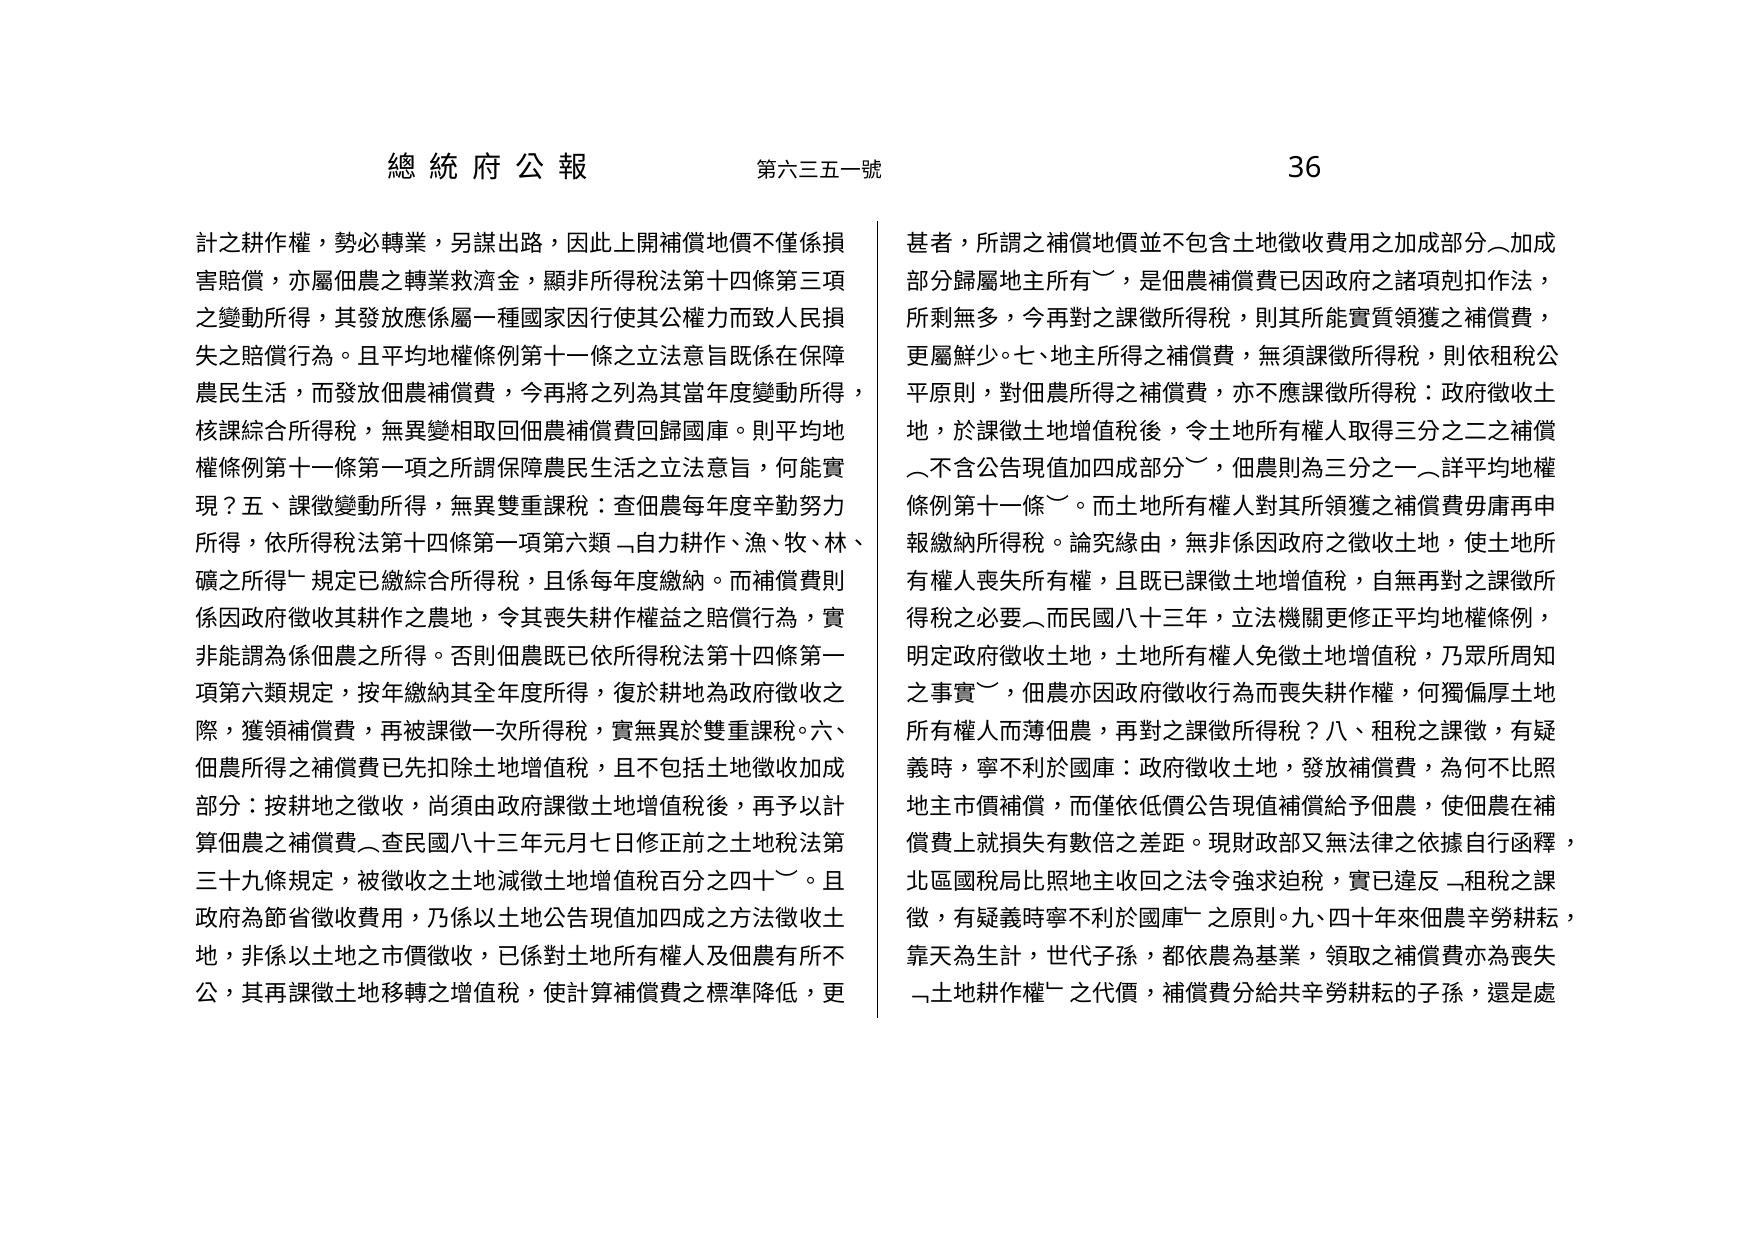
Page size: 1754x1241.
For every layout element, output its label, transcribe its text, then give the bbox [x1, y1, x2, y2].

text 原告起訴意旨及補充理由略謂：一、原訴願人徐金定已於八十四年十二月二十九日死亡，原告徐淑鑾、徐陳秀英、徐淑津、徐文雄、徐文輕、徐文吉六人為其繼承人，請准由徐淑鑾等六人承受訴訟。二、本案補徵綜合所得稅，違反租稅法律主義：按憲法第十九條規定，人民有依法律納稅之義務，其所稱﹁法律﹂，係指經由立法院三讀通過，並由總統公布實施之法律而言，當不包括行政機關自為解釋之函釋命令，此亦即學理上所稱之租稅法律主義。經查所得稅法第十四條第三項既僅規定地主依平均地權條例第七十六條規定收回耕地時，依同條例第七十七條第一項給予佃農之補償費，得以其半數列為當年度變動所得而為課稅。而對於依平均地權條例第十一條規定由政府徵收耕地所補償予佃農之補償費，則未為規定，顯係有意排除其適用所得稅法第十四條第三項。財政部七十四年四月二十三日函釋以徵稅為目的恣意解釋應比照所得稅法第十四條第三項之規定，顯已逾越該法條項之意旨及文義，難謂合法，被告援引之而核定原告等應補納所得稅自亦難稱妥適，有違租稅法律主義之基本原則。三、政府徵收耕地，依法給予佃農之補償費，並無適用所得稅法第十四條第三項規定之餘地，法諺云：﹁明示其一，表示排斥其他﹂、﹁省略之規定，應視為有意省略﹂。查所得稅法第十四條第三項所定者，係以地主依平均地權條例第七十六條規定收回耕地而終止租約時，應依同條例第七十七條給予佃農補償之情形，始有其適用，至於政府徵收耕地時依同條例第十一條給予地主再轉予佃農之補償費，所得稅法第十四條第三項並無應課變動所得之規定，顯見立法之初對平均地權條例第十一條之補償費，即認不應課徵所得稅。況且地主收回耕地之理由係因﹁耕地已依法編為建築用地﹂，此時該耕地之價值，已大幅提高︵按一般建地之價值與耕地之價值無論公告現值或市價相差均數倍以上︶。財政部七十四年四月二十三日台財稅第一四八九四號函釋既言﹁比照﹂，當亦知二者之不同，乃訴願機關置此不論，竟仍謂該號函釋未逾越所得稅法第十四條第三項規定之文義云云，誠非妥適。四、平均地權條例第十一條第一項之補償地價，性質上屬於損害賠償：按平均地權條例第十一條第一項規定之立法意旨，係在保障佃農於土地為政府徵收後之生活。且政府因公益目的而徵收耕地，無異使佃農喪卻維持生計私法上之耕作權益。故本條項雖係使用﹁補償﹂地價之詞語，究其實質意義，實係一種損害賠償，蓋以佃農遽遭政府徵收土地，喪失維持其生計之耕作權，勢必轉業，另謀出路，因此上開補償地價不僅係損害賠償，亦屬佃農之轉業救濟金，顯非所得稅法第十四條第三項之變動所得，其發放應係屬一種國家因行使其公權力而致人民損失之賠償行為。且平均地權條例第十一條之立法意旨既係在保障農民生活，而發放佃農補償費，今再將之列為其當年度變動所得，核課綜合所得稅，無異變相取回佃農補償費回歸國庫。則平均地權條例第十一條第一項之所謂保障農民生活之立法意旨，何能實現？五、課徵變動所得，無異雙重課稅：查佃農每年度辛勤努力所得，依所得稅法第十四條第一項第六類﹁自力耕作、漁、牧、林、礦之所得﹂規定已繳綜合所得稅，且係每年度繳納。而補償費則係因政府徵收其耕作之農地，令其喪失耕作權益之賠償行為，實非能謂為係佃農之所得。否則佃農既已依所得稅法第十四條第一項第六類規定，按年繳納其全年度所得，復於耕地為政府徵收之際，獲領補償費，再被課徵一次所得稅，實無異於雙重課稅。六、佃農所得之補償費已先扣除土地增值稅，且不包括土地徵收加成部分：按耕地之徵收，尚須由政府課徵土地增值稅後，再予以計算佃農之補償費︵查民國八十三年元月七日修正前之土地稅法第三十九條規定，被徵收之土地減徵土地增值稅百分之四十︶。且政府為節省徵收費用，乃係以土地公告現值加四成之方法徵收土地，非係以土地之市價徵收，已係對土地所有權人及佃農有所不公，其再課徵土地移轉之增值稅，使計算補償費之標準降低，更甚者，所謂之補償地價並不包含土地徵收費用之加成部分︵加成部分歸屬地主所有︶，是佃農補償費已因政府之諸項剋扣作法，所剩無多，今再對之課徵所得稅，則其所能實質領獲之補償費，更屬鮮少。七、地主所得之補償費，無須課徵所得稅，則依租稅公平原則，對佃農所得之補償費，亦不應課徵所得稅：政府徵收土地，於課徵土地增值稅後，令土地所有權人取得三分之二之補償︵不含公告現值加四成部分︶，佃農則為三分之一︵詳平均地權條例第十一條︶。而土地所有權人對其所領獲之補償費毋庸再申報繳納所得稅。論究緣由，無非係因政府之徵收土地，使土地所有權人喪失所有權，且既已課徵土地增值稅，自無再對之課徵所得稅之必要︵而民國八十三年，立法機關更修正平均地權條例，明定政府徵收土地，土地所有權人免徵土地增值稅，乃眾所周知之事實︶，佃農亦因政府徵收行為而喪失耕作權，何獨偏厚土地所有權人而薄佃農，再對之課徵所得稅？八、租稅之課徵，有疑義時，寧不利於國庫：政府徵收土地，發放補償費，為何不比照地主市價補償，而僅依低價公告現值補償給予佃農，使佃農在補償費上就損失有數倍之差距。現財政部又無法律之依據自行函釋，北區國稅局比照地主收回之法令強求迫稅，實已違反﹁租稅之課徵，有疑義時寧不利於國庫﹂之原則。九、四十年來佃農辛勞耕耘，靠天為生計，世代子孫，都依農為基業，領取之補償費亦為喪失﹁土地耕作權﹂之代價，補償費分給共辛勞耕耘的子孫，還是處於經濟上弱勢之地位，舉重以明輕，原處分已喪失憲法法律之原則。十、縱令系爭補償費，係屬佃農之變動所得，亦應認定為佃農承租土地期間各該年度之所得，不應集中同一年度予以課徵變動所得稅，何況六十二年至七十六年之所得已逾核課期間，依法實不應再課徵綜合所得稅。十一、請向台北縣政府及新莊市公所查原告或其被繼承人承租土地情形，及向被告查原告或其被繼承人領取補償費情形。十二、綜右論陳，被告之補稅處分，顯非合法，一再訴願決定，遞予維持，亦難謂妥適，敬請一併撤銷，用保佃農權益等語。 [195, 222, 847, 1009]
text 原告起訴意旨及補充理由略謂：一、原訴願人徐金定已於八十四年十二月二十九日死亡，原告徐淑鑾、徐陳秀英、徐淑津、徐文雄、徐文輕、徐文吉六人為其繼承人，請准由徐淑鑾等六人承受訴訟。二、本案補徵綜合所得稅，違反租稅法律主義：按憲法第十九條規定，人民有依法律納稅之義務，其所稱﹁法律﹂，係指經由立法院三讀通過，並由總統公布實施之法律而言，當不包括行政機關自為解釋之函釋命令，此亦即學理上所稱之租稅法律主義。經查所得稅法第十四條第三項既僅規定地主依平均地權條例第七十六條規定收回耕地時，依同條例第七十七條第一項給予佃農之補償費，得以其半數列為當年度變動所得而為課稅。而對於依平均地權條例第十一條規定由政府徵收耕地所補償予佃農之補償費，則未為規定，顯係有意排除其適用所得稅法第十四條第三項。財政部七十四年四月二十三日函釋以徵稅為目的恣意解釋應比照所得稅法第十四條第三項之規定，顯已逾越該法條項之意旨及文義，難謂合法，被告援引之而核定原告等應補納所得稅自亦難稱妥適，有違租稅法律主義之基本原則。三、政府徵收耕地，依法給予佃農之補償費，並無適用所得稅法第十四條第三項規定之餘地，法諺云：﹁明示其一，表示排斥其他﹂、﹁省略之規定，應視為有意省略﹂。查所得稅法第十四條第三項所定者，係以地主依平均地權條例第七十六條規定收回耕地而終止租約時，應依同條例第七十七條給予佃農補償之情形，始有其適用，至於政府徵收耕地時依同條例第十一條給予地主再轉予佃農之補償費，所得稅法第十四條第三項並無應課變動所得之規定，顯見立法之初對平均地權條例第十一條之補償費，即認不應課徵所得稅。況且地主收回耕地之理由係因﹁耕地已依法編為建築用地﹂，此時該耕地之價值，已大幅提高︵按一般建地之價值與耕地之價值無論公告現值或市價相差均數倍以上︶。財政部七十四年四月二十三日台財稅第一四八九四號函釋既言﹁比照﹂，當亦知二者之不同，乃訴願機關置此不論，竟仍謂該號函釋未逾越所得稅法第十四條第三項規定之文義云云，誠非妥適。四、平均地權條例第十一條第一項之補償地價，性質上屬於損害賠償：按平均地權條例第十一條第一項規定之立法意旨，係在保障佃農於土地為政府徵收後之生活。且政府因公益目的而徵收耕地，無異使佃農喪卻維持生計私法上之耕作權益。故本條項雖係使用﹁補償﹂地價之詞語，究其實質意義，實係一種損害賠償，蓋以佃農遽遭政府徵收土地，喪失維持其生計之耕作權，勢必轉業，另謀出路，因此上開補償地價不僅係損害賠償，亦屬佃農之轉業救濟金，顯非所得稅法第十四條第三項之變動所得，其發放應係屬一種國家因行使其公權力而致人民損失之賠償行為。且平均地權條例第十一條之立法意旨既係在保障農民生活，而發放佃農補償費，今再將之列為其當年度變動所得，核課綜合所得稅，無異變相取回佃農補償費回歸國庫。則平均地權條例第十一條第一項之所謂保障農民生活之立法意旨，何能實現？五、課徵變動所得，無異雙重課稅：查佃農每年度辛勤努力所得，依所得稅法第十四條第一項第六類﹁自力耕作、漁、牧、林、礦之所得﹂規定已繳綜合所得稅，且係每年度繳納。而補償費則係因政府徵收其耕作之農地，令其喪失耕作權益之賠償行為，實非能謂為係佃農之所得。否則佃農既已依所得稅法第十四條第一項第六類規定，按年繳納其全年度所得，復於耕地為政府徵收之際，獲領補償費，再被課徵一次所得稅，實無異於雙重課稅。六、佃農所得之補償費已先扣除土地增值稅，且不包括土地徵收加成部分：按耕地之徵收，尚須由政府課徵土地增值稅後，再予以計算佃農之補償費︵查民國八十三年元月七日修正前之土地稅法第三十九條規定，被徵收之土地減徵土地增值稅百分之四十︶。且政府為節省徵收費用，乃係以土地公告現值加四成之方法徵收土地，非係以土地之市價徵收，已係對土地所有權人及佃農有所不公，其再課徵土地移轉之增值稅，使計算補償費之標準降低，更甚者，所謂之補償地價並不包含土地徵收費用之加成部分︵加成部分歸屬地主所有︶，是佃農補償費已因政府之諸項剋扣作法，所剩無多，今再對之課徵所得稅，則其所能實質領獲之補償費，更屬鮮少。七、地主所得之補償費，無須課徵所得稅，則依租稅公平原則，對佃農所得之補償費，亦不應課徵所得稅：政府徵收土地，於課徵土地增值稅後，令土地所有權人取得三分之二之補償︵不含公告現值加四成部分︶，佃農則為三分之一︵詳平均地權條例第十一條︶。而土地所有權人對其所領獲之補償費毋庸再申報繳納所得稅。論究緣由，無非係因政府之徵收土地，使土地所有權人喪失所有權，且既已課徵土地增值稅，自無再對之課徵所得稅之必要︵而民國八十三年，立法機關更修正平均地權條例，明定政府徵收土地，土地所有權人免徵土地增值稅，乃眾所周知之事實︶，佃農亦因政府徵收行為而喪失耕作權，何獨偏厚土地所有權人而薄佃農，再對之課徵所得稅？八、租稅之課徵，有疑義時，寧不利於國庫：政府徵收土地，發放補償費，為何不比照地主市價補償，而僅依低價公告現值補償給予佃農，使佃農在補償費上就損失有數倍之差距。現財政部又無法律之依據自行函釋，北區國稅局比照地主收回之法令強求迫稅，實已違反﹁租稅之課徵，有疑義時寧不利於國庫﹂之原則。九、四十年來佃農辛勞耕耘，靠天為生計，世代子孫，都依農為基業，領取之補償費亦為喪失﹁土地耕作權﹂之代價，補償費分給共辛勞耕耘的子孫，還是處於經濟上弱勢之地位，舉重以明輕，原處分已喪失憲法法律之原則。十、縱令系爭補償費，係屬佃農之變動所得，亦應認定為佃農承租土地期間各該年度之所得，不應集中同一年度予以課徵變動所得稅，何況六十二年至七十六年之所得已逾核課期間，依法實不應再課徵綜合所得稅。十一、請向台北縣政府及新莊市公所查原告或其被繼承人承租土地情形，及向被告查原告或其被繼承人領取補償費情形。十二、綜右論陳，被告之補稅處分，顯非合法，一再訴願決定，遞予維持，亦難謂妥適，敬請一併撤銷，用保佃農權益等語。 [907, 222, 1559, 1009]
